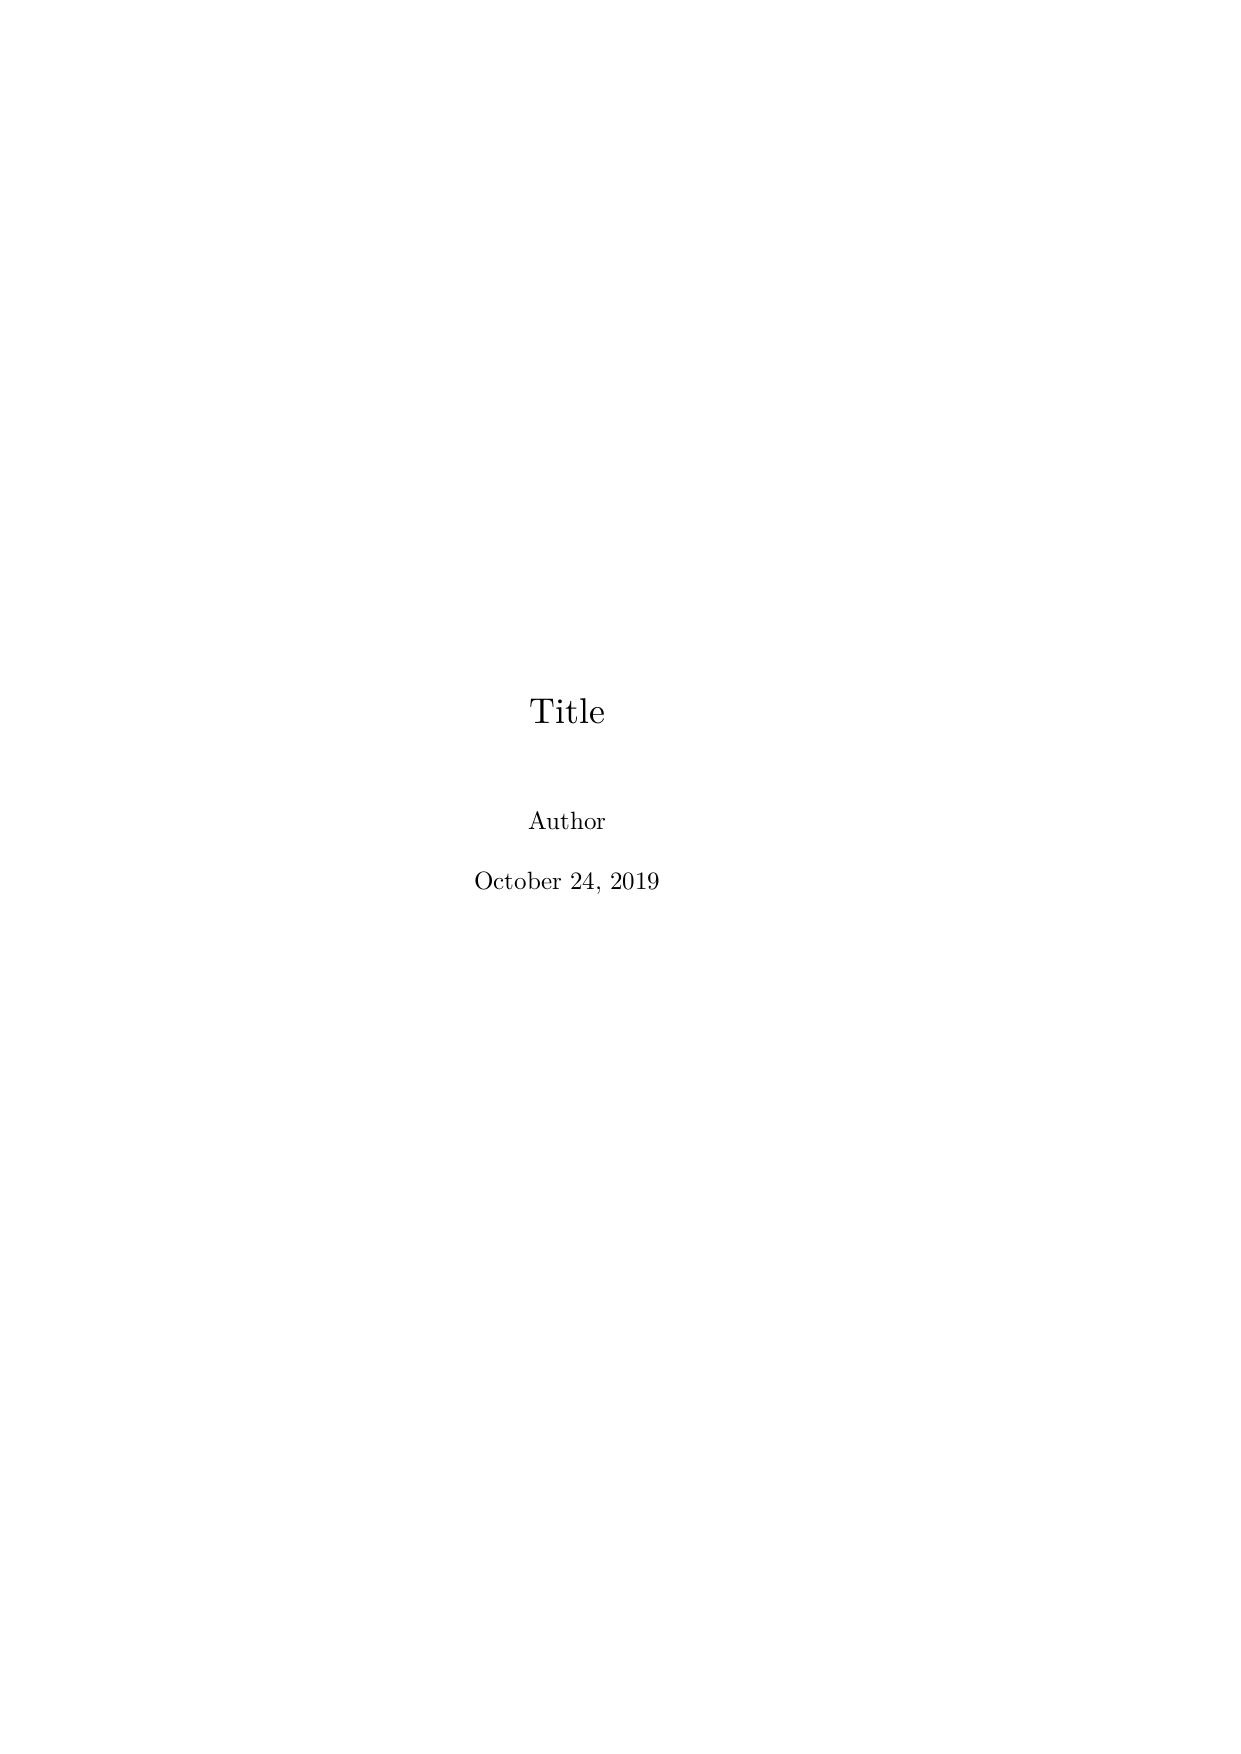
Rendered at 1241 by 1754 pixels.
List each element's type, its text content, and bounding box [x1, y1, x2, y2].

text October 24, 2019 [210, 864, 924, 894]
title Title [210, 687, 924, 730]
text Author [210, 804, 924, 834]
